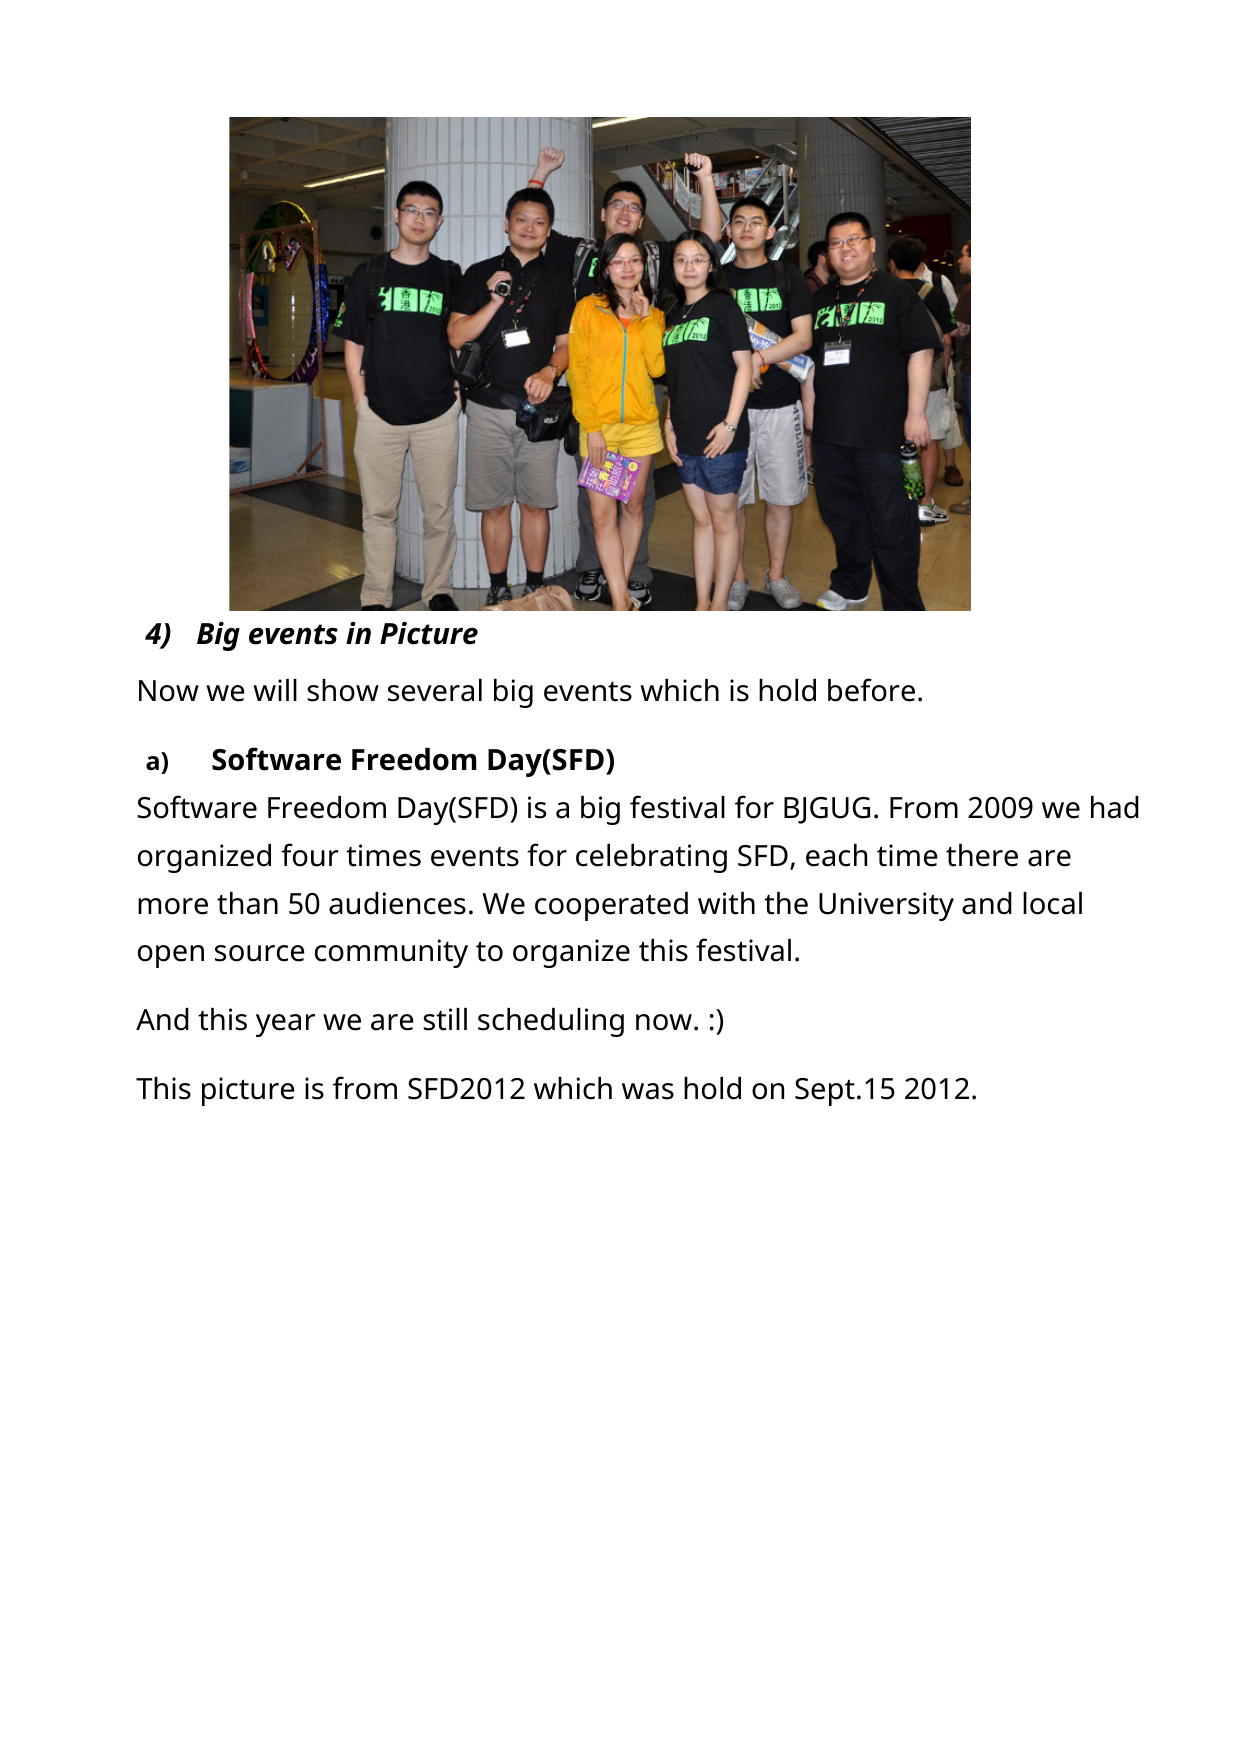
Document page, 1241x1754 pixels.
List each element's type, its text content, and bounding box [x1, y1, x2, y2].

text And this year we are still scheduling now. :) [725, 999, 1152, 1039]
subtitle Big events in Picture [482, 613, 1142, 653]
text This picture is from SFD2012 which was hold on Sept.15 2012. [979, 1068, 1152, 1108]
picture [229, 117, 971, 611]
text Now we will show several big events which is hold before. [925, 670, 1152, 710]
subtitle Software Freedom Day(SFD) [615, 739, 1142, 778]
text Software Freedom Day(SFD) is a big festival for BJGUG. From 2009 we had organized four times events for celebrating SFD, each time there are more than 50 audiences. We cooperated with the University and local open source community to organize this festival. [136, 788, 1152, 970]
